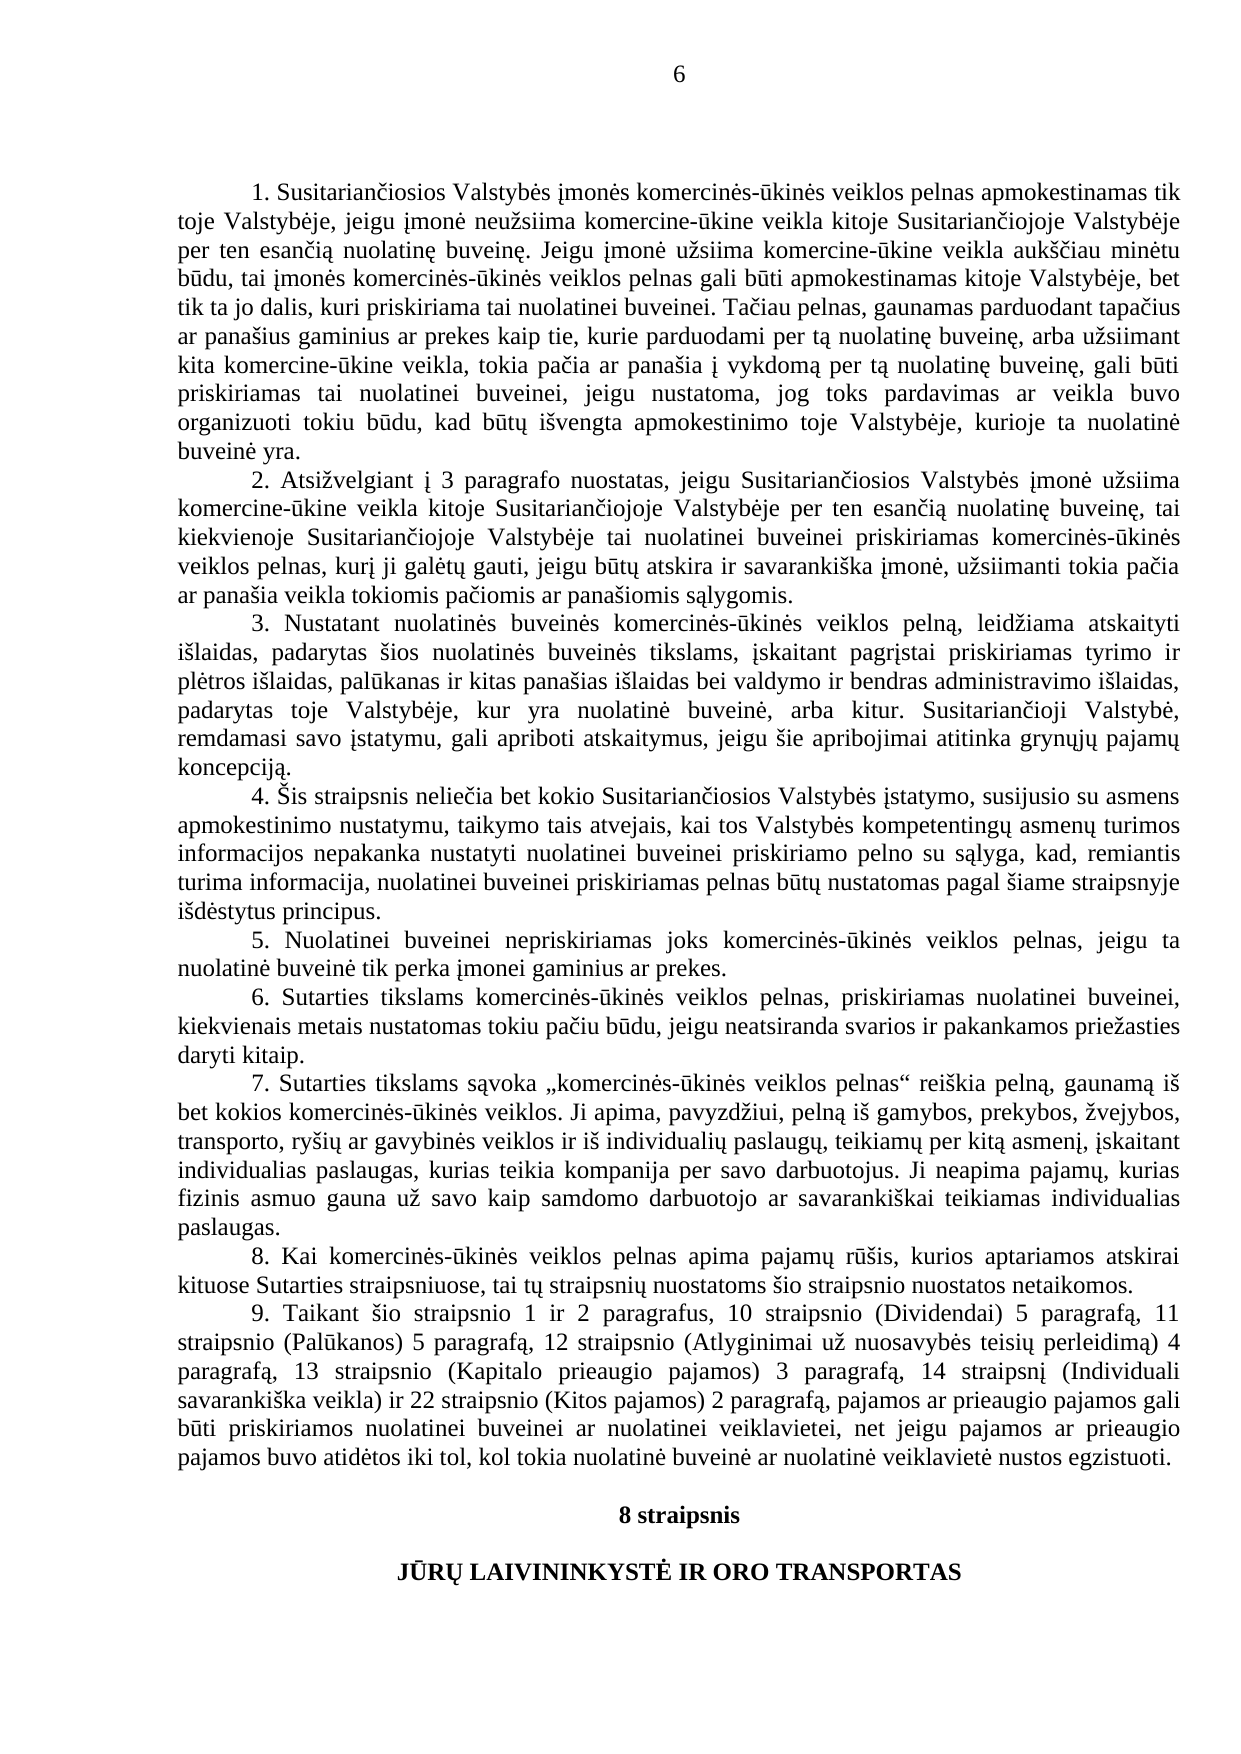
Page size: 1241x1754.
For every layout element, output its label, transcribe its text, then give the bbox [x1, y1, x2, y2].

text 8 straipsnis [177, 1500, 1181, 1528]
text 8. Kai komercinės-ūkinės veiklos pelnas apima pajamų rūšis, kurios aptariamos atskirai kituose Sutarties straipsniuose, tai tų straipsnių nuostatoms šio straipsnio nuostatos netaikomos. [177, 1241, 1181, 1298]
text 4. Šis straipsnis neliečia bet kokio Susitariančiosios Valstybės įstatymo, susijusio su asmens apmokestinimo nustatymu, taikymo tais atvejais, kai tos Valstybės kompetentingų asmenų turimos informacijos nepakanka nustatyti nuolatinei buveinei priskiriamo pelno su sąlyga, kad, remiantis turima informacija, nuolatinei buveinei priskiriamas pelnas būtų nustatomas pagal šiame straipsnyje išdėstytus principus. [177, 781, 1181, 925]
text 2. Atsižvelgiant į 3 paragrafo nuostatas, jeigu Susitariančiosios Valstybės įmonė užsiima komercine-ūkine veikla kitoje Susitariančiojoje Valstybėje per ten esančią nuolatinę buveinę, tai kiekvienoje Susitariančiojoje Valstybėje tai nuolatinei buveinei priskiriamas komercinės-ūkinės veiklos pelnas, kurį ji galėtų gauti, jeigu būtų atskira ir savarankiška įmonė, užsiimanti tokia pačia ar panašia veikla tokiomis pačiomis ar panašiomis sąlygomis. [177, 465, 1181, 608]
text 7. Sutarties tikslams sąvoka „komercinės-ūkinės veiklos pelnas“ reiškia pelną, gaunamą iš bet kokios komercinės-ūkinės veiklos. Ji apima, pavyzdžiui, pelną iš gamybos, prekybos, žvejybos, transporto, ryšių ar gavybinės veiklos ir iš individualių paslaugų, teikiamų per kitą asmenį, įskaitant individualias paslaugas, kurias teikia kompanija per savo darbuotojus. Ji neapima pajamų, kurias fizinis asmuo gauna už savo kaip samdomo darbuotojo ar savarankiškai teikiamas individualias paslaugas. [177, 1068, 1181, 1241]
text 5. Nuolatinei buveinei nepriskiriamas joks komercinės-ūkinės veiklos pelnas, jeigu ta nuolatinė buveinė tik perka įmonei gaminius ar prekes. [177, 925, 1181, 982]
text 3. Nustatant nuolatinės buveinės komercinės-ūkinės veiklos pelną, leidžiama atskaityti išlaidas, padarytas šios nuolatinės buveinės tikslams, įskaitant pagrįstai priskiriamas tyrimo ir plėtros išlaidas, palūkanas ir kitas panašias išlaidas bei valdymo ir bendras administravimo išlaidas, padarytas toje Valstybėje, kur yra nuolatinė buveinė, arba kitur. Susitariančioji Valstybė, remdamasi savo įstatymu, gali apriboti atskaitymus, jeigu šie apribojimai atitinka grynųjų pajamų koncepciją. [177, 608, 1181, 781]
text 6. Sutarties tikslams komercinės-ūkinės veiklos pelnas, priskiriamas nuolatinei buveinei, kiekvienais metais nustatomas tokiu pačiu būdu, jeigu neatsiranda svarios ir pakankamos priežasties daryti kitaip. [177, 982, 1181, 1068]
text 1. Susitariančiosios Valstybės įmonės komercinės-ūkinės veiklos pelnas apmokestinamas tik toje Valstybėje, jeigu įmonė neužsiima komercine-ūkine veikla kitoje Susitariančiojoje Valstybėje per ten esančią nuolatinę buveinę. Jeigu įmonė užsiima komercine-ūkine veikla aukščiau minėtu būdu, tai įmonės komercinės-ūkinės veiklos pelnas gali būti apmokestinamas kitoje Valstybėje, bet tik ta jo dalis, kuri priskiriama tai nuolatinei buveinei. Tačiau pelnas, gaunamas parduodant tapačius ar panašius gaminius ar prekes kaip tie, kurie parduodami per tą nuolatinę buveinę, arba užsiimant kita komercine-ūkine veikla, tokia pačia ar panašia į vykdomą per tą nuolatinę buveinę, gali būti priskiriamas tai nuolatinei buveinei, jeigu nustatoma, jog toks pardavimas ar veikla buvo organizuoti tokiu būdu, kad būtų išvengta apmokestinimo toje Valstybėje, kurioje ta nuolatinė buveinė yra. [177, 177, 1181, 465]
text JŪRŲ LAIVININKYSTĖ IR ORO TRANSPORTAS [177, 1557, 1181, 1586]
text 9. Taikant šio straipsnio 1 ir 2 paragrafus, 10 straipsnio (Dividendai) 5 paragrafą, 11 straipsnio (Palūkanos) 5 paragrafą, 12 straipsnio (Atlyginimai už nuosavybės teisių perleidimą) 4 paragrafą, 13 straipsnio (Kapitalo prieaugio pajamos) 3 paragrafą, 14 straipsnį (Individuali savarankiška veikla) ir 22 straipsnio (Kitos pajamos) 2 paragrafą, pajamos ar prieaugio pajamos gali būti priskiriamos nuolatinei buveinei ar nuolatinei veiklavietei, net jeigu pajamos ar prieaugio pajamos buvo atidėtos iki tol, kol tokia nuolatinė buveinė ar nuolatinė veiklavietė nustos egzistuoti. [177, 1298, 1181, 1471]
